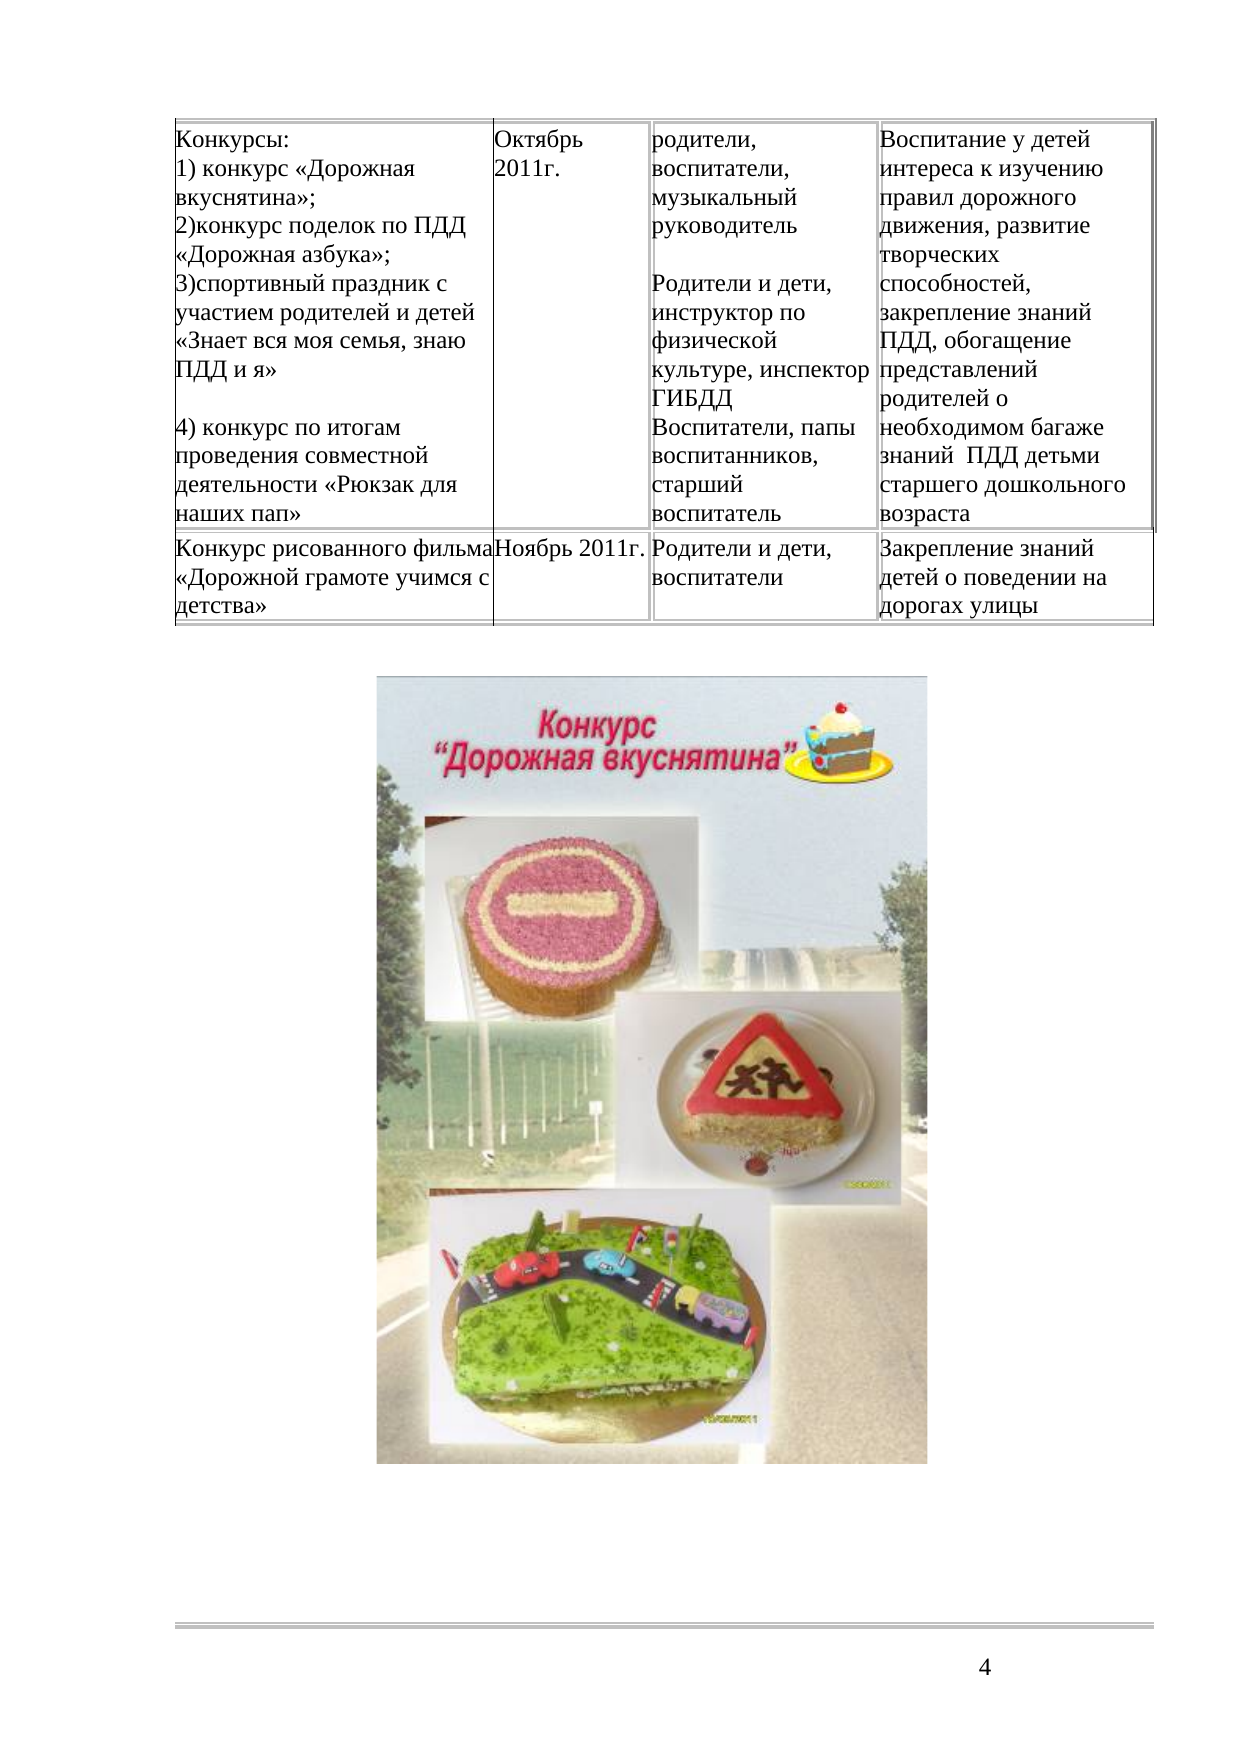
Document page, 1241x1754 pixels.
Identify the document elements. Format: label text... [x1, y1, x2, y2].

table_cell Ноябрь 2011г. [494, 533, 648, 619]
table_cell [1154, 527, 1190, 619]
picture [396, 676, 928, 1464]
table_cell Октябрь 2011г. [494, 124, 648, 527]
table_cell Закрепление знаний детей о поведении на дорогах улицы [883, 533, 1153, 619]
table_cell [1154, 619, 1190, 1622]
table_cell [175, 626, 1154, 1622]
table_cell Конкурсы: 1) конкурс «Дорожная вкуснятина»; 2)конкурс поделок по ПДД «Дорожная азбука»; 3)спортивный праздник с участием родителей и детей «Знает вся моя семья, знаю ПДД и я» 4) конкурс по итогам проведения совместной деятельности «Рюкзак для наших пап» [176, 124, 493, 527]
table_cell Конкурс рисованного фильма «Дорожной грамоте учимся с детства» [176, 533, 493, 619]
table_cell [1157, 118, 1190, 527]
table_cell Родители и дети, воспитатели [655, 533, 876, 619]
table_cell родители, воспитатели, музыкальный руководитель Родители и дети, инструктор по физической культуре, инспектор ГИБДД Воспитатели, папы воспитанников, старший воспитатель [655, 124, 876, 527]
table_cell Воспитание у детей интереса к изучению правил дорожного движения, развитие творческих способностей, закрепление знаний ПДД, обогащение представлений родителей о необходимом багаже знаний ПДД детьми старшего дошкольного возраста [883, 124, 1151, 527]
